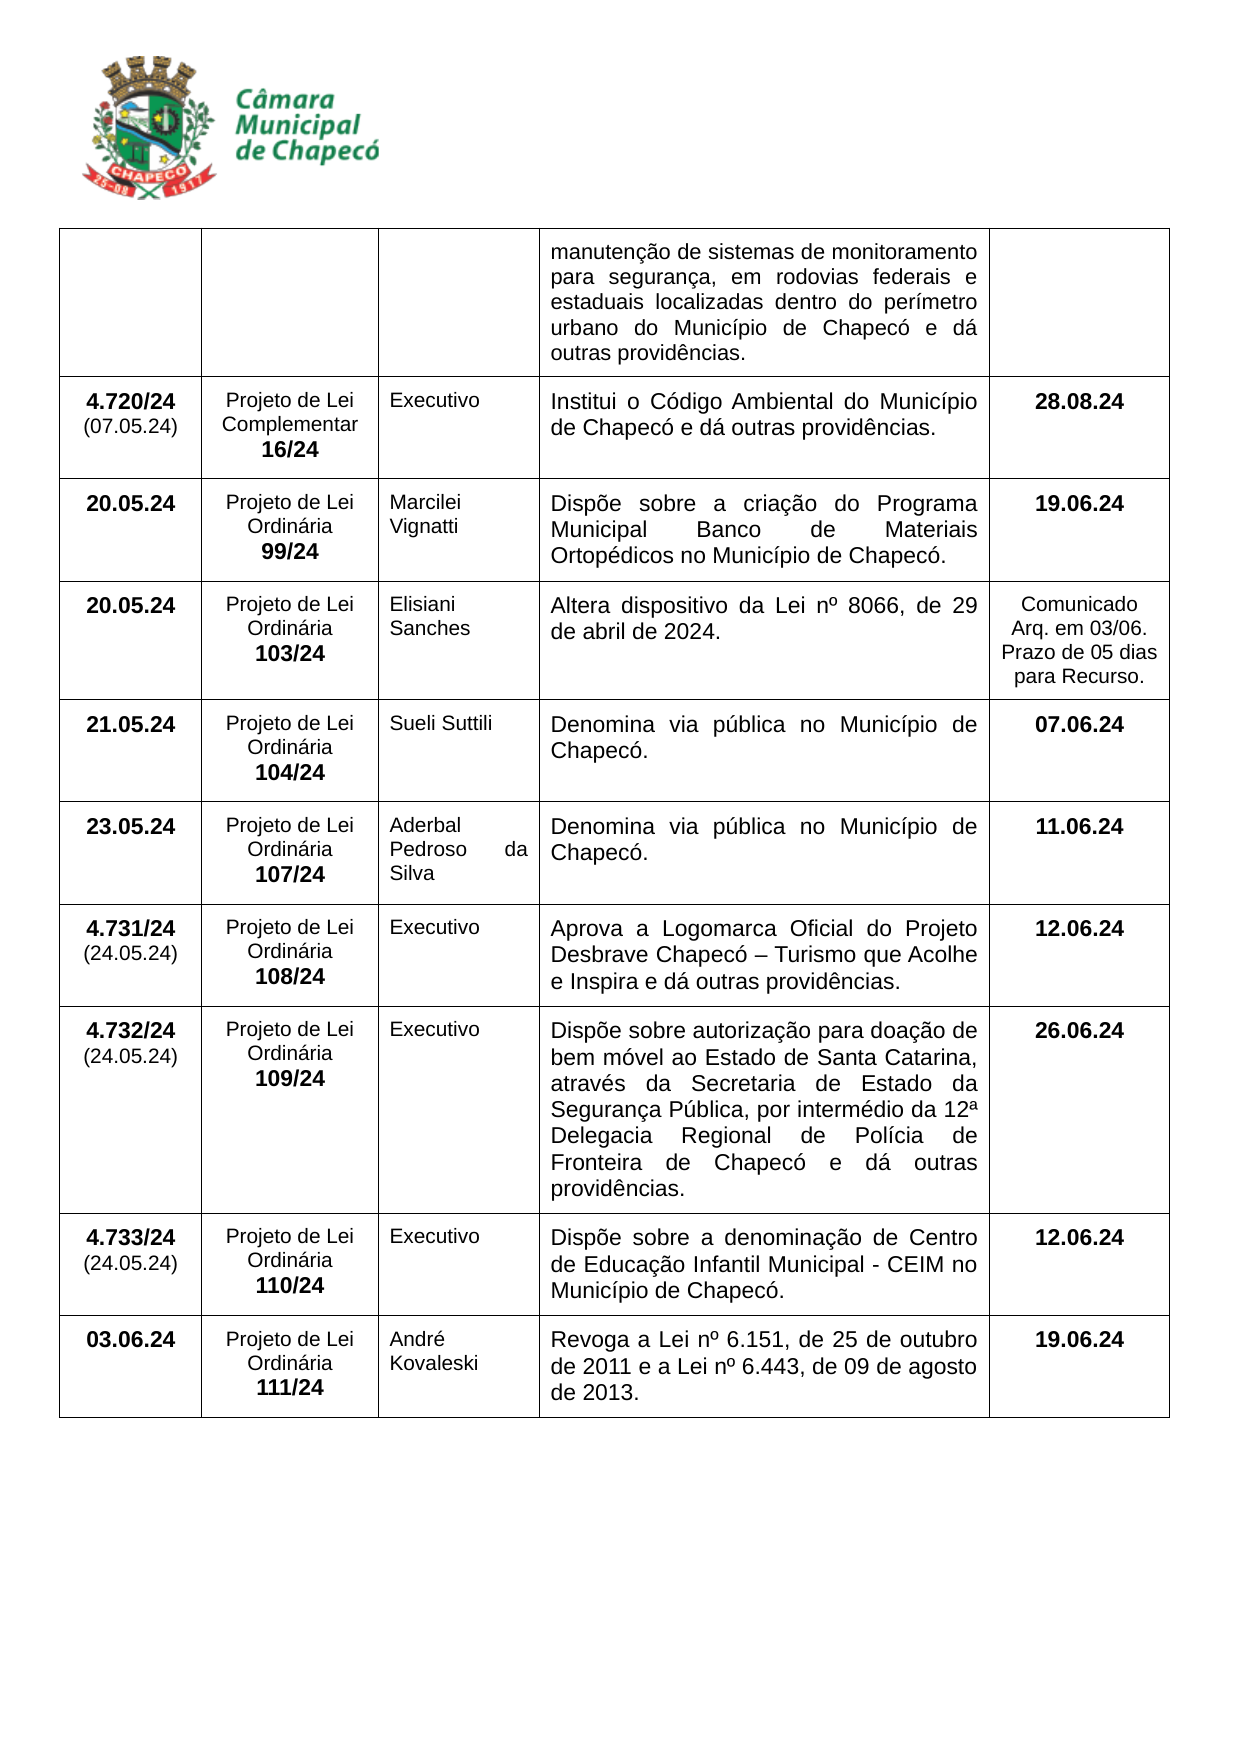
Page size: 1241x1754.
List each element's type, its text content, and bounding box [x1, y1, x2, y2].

table_cell Executivo [379, 1214, 539, 1315]
table_cell 4.732/24 (24.05.24) [60, 1007, 201, 1213]
table_cell 4.733/24 (24.05.24) [60, 1214, 201, 1315]
table_cell Aderbal Pedroso da Silva [379, 802, 539, 903]
table_cell 12.06.24 [990, 1214, 1169, 1315]
table_cell Projeto de Lei Ordinária 111/24 [202, 1316, 378, 1417]
table_cell 21.05.24 [60, 700, 201, 801]
table_cell [60, 229, 201, 376]
table_cell Dispõe sobre autorização para doação de bem móvel ao Estado de Santa Catarina, através da Secretaria de Estado da Segurança Pública, por intermédio da 12ª Delegacia Regional de Polícia de Fronteira de Chapecó e dá outras providências. [540, 1007, 989, 1213]
table_cell Dispõe sobre a denominação de Centro de Educação Infantil Municipal - CEIM no Município de Chapecó. [540, 1214, 989, 1315]
table_cell Projeto de Lei Ordinária 109/24 [202, 1007, 378, 1213]
table_cell Denomina via pública no Município de Chapecó. [540, 802, 989, 903]
table_cell Executivo [379, 1007, 539, 1213]
table_cell Dispõe sobre a criação do Programa Municipal Banco de Materiais Ortopédicos no Município de Chapecó. [540, 479, 989, 581]
table_cell 12.06.24 [990, 905, 1169, 1006]
picture [81, 56, 379, 200]
table_cell Elisiani Sanches [379, 582, 539, 699]
table_cell Executivo [379, 377, 539, 478]
table_cell 07.06.24 [990, 700, 1169, 801]
table_cell [990, 229, 1169, 376]
table_cell 19.06.24 [990, 1316, 1169, 1417]
table_cell [379, 229, 539, 376]
table_cell Projeto de Lei Ordinária 103/24 [202, 582, 378, 699]
table_cell 03.06.24 [60, 1316, 201, 1417]
table_cell Institui o Código Ambiental do Município de Chapecó e dá outras providências. [540, 377, 989, 478]
table_cell 20.05.24 [60, 582, 201, 699]
table_cell André Kovaleski [379, 1316, 539, 1417]
table_cell Executivo [379, 905, 539, 1006]
table_cell Sueli Suttili [379, 700, 539, 801]
table_cell 4.731/24 (24.05.24) [60, 905, 201, 1006]
table_cell [202, 229, 378, 376]
table_cell Projeto de Lei Complementar 16/24 [202, 377, 378, 478]
table_cell Denomina via pública no Município de Chapecó. [540, 700, 989, 801]
table_cell Projeto de Lei Ordinária 108/24 [202, 905, 378, 1006]
table_cell 19.06.24 [990, 479, 1169, 581]
table_cell Marcilei Vignatti [379, 479, 539, 581]
table_cell Projeto de Lei Ordinária 99/24 [202, 479, 378, 581]
table_cell 23.05.24 [60, 802, 201, 903]
table_cell Aprova a Logomarca Oficial do Projeto Desbrave Chapecó – Turismo que Acolhe e Inspira e dá outras providências. [540, 905, 989, 1006]
table_cell 28.08.24 [990, 377, 1169, 478]
table_cell Projeto de Lei Ordinária 107/24 [202, 802, 378, 903]
table_cell 20.05.24 [60, 479, 201, 581]
table_cell manutenção de sistemas de monitoramento para segurança, em rodovias federais e estaduais localizadas dentro do perímetro urbano do Município de Chapecó e dá outras providências. [540, 229, 989, 376]
table_cell 4.720/24 (07.05.24) [60, 377, 201, 478]
table_cell Projeto de Lei Ordinária 104/24 [202, 700, 378, 801]
table_cell Revoga a Lei nº 6.151, de 25 de outubro de 2011 e a Lei nº 6.443, de 09 de agosto de 2013. [540, 1316, 989, 1417]
table_cell Projeto de Lei Ordinária 110/24 [202, 1214, 378, 1315]
table_cell Comunicado Arq. em 03/06. Prazo de 05 dias para Recurso. [990, 582, 1169, 699]
table_cell 26.06.24 [990, 1007, 1169, 1213]
table_cell Altera dispositivo da Lei nº 8066, de 29 de abril de 2024. [540, 582, 989, 699]
table_cell 11.06.24 [990, 802, 1169, 903]
